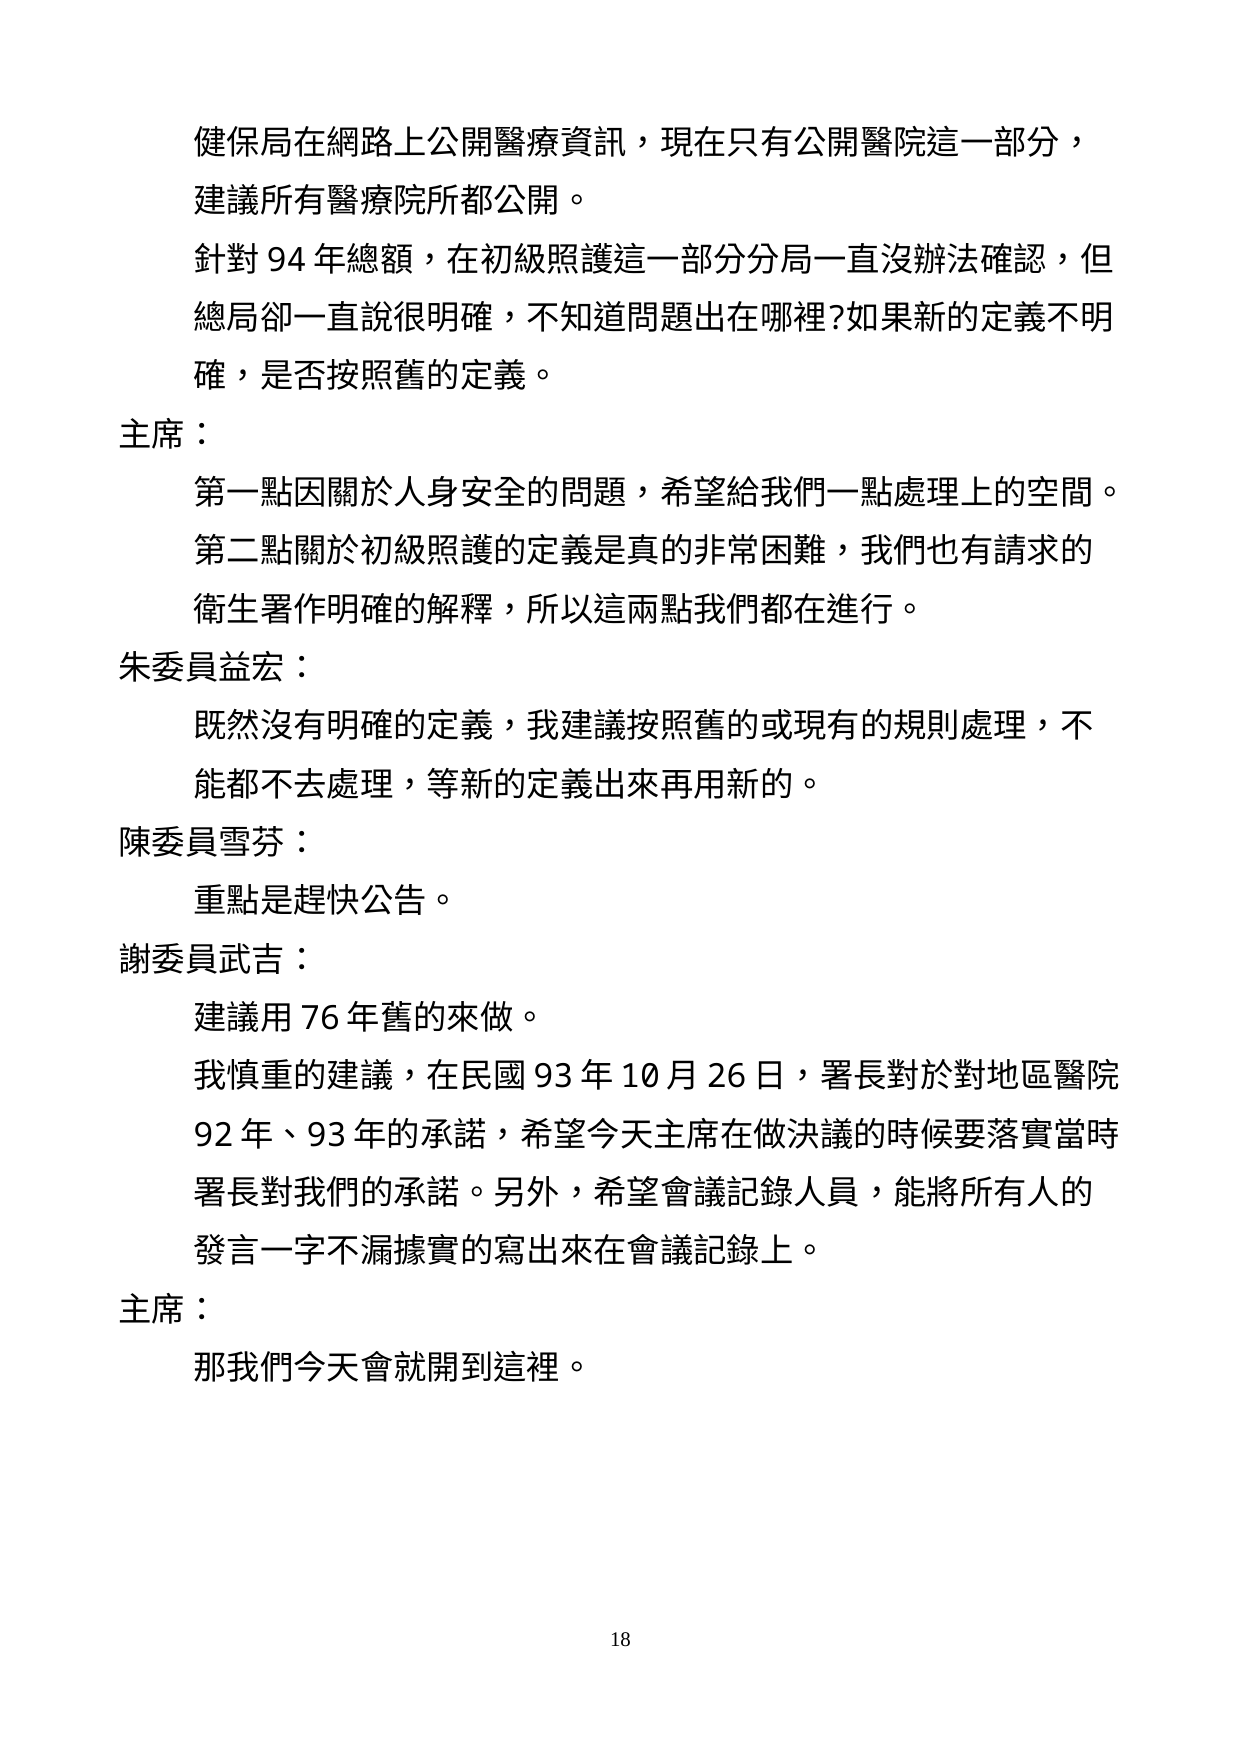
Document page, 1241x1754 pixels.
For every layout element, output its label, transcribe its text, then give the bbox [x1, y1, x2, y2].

text 謝委員武吉： [118, 924, 1122, 983]
text 陳委員雪芬： [118, 808, 1122, 866]
text 那我們今天會就開到這裡。 [118, 1333, 1122, 1391]
text 朱委員益宏： [118, 633, 1122, 691]
text 既然沒有明確的定義，我建議按照舊的或現有的規則處理，不能都不去處理，等新的定義出來再用新的。 [193, 691, 1122, 808]
text 我慎重的建議，在民國93年10月26日，署長對於對地區醫院92年、93年的承諾，希望今天主席在做決議的時候要落實當時署長對我們的承諾。另外，希望會議記錄人員，能將所有人的發言一字不漏據實的寫出來在會議記錄上。 [193, 1041, 1122, 1274]
text 針對94年總額，在初級照護這一部分分局一直沒辦法確認，但總局卻一直說很明確，不知道問題出在哪裡?如果新的定義不明確，是否按照舊的定義。 [193, 224, 1122, 399]
text 第一點因關於人身安全的問題，希望給我們一點處理上的空間。 [193, 458, 1122, 516]
text 第二點關於初級照護的定義是真的非常困難，我們也有請求的衛生署作明確的解釋，所以這兩點我們都在進行。 [193, 516, 1122, 633]
text 主席： [118, 399, 1122, 458]
text 主席： [118, 1274, 1122, 1333]
text 重點是趕快公告。 [118, 866, 1122, 924]
text 建議用76年舊的來做。 [118, 983, 1122, 1041]
text 健保局在網路上公開醫療資訊，現在只有公開醫院這一部分，建議所有醫療院所都公開。 [193, 108, 1122, 224]
